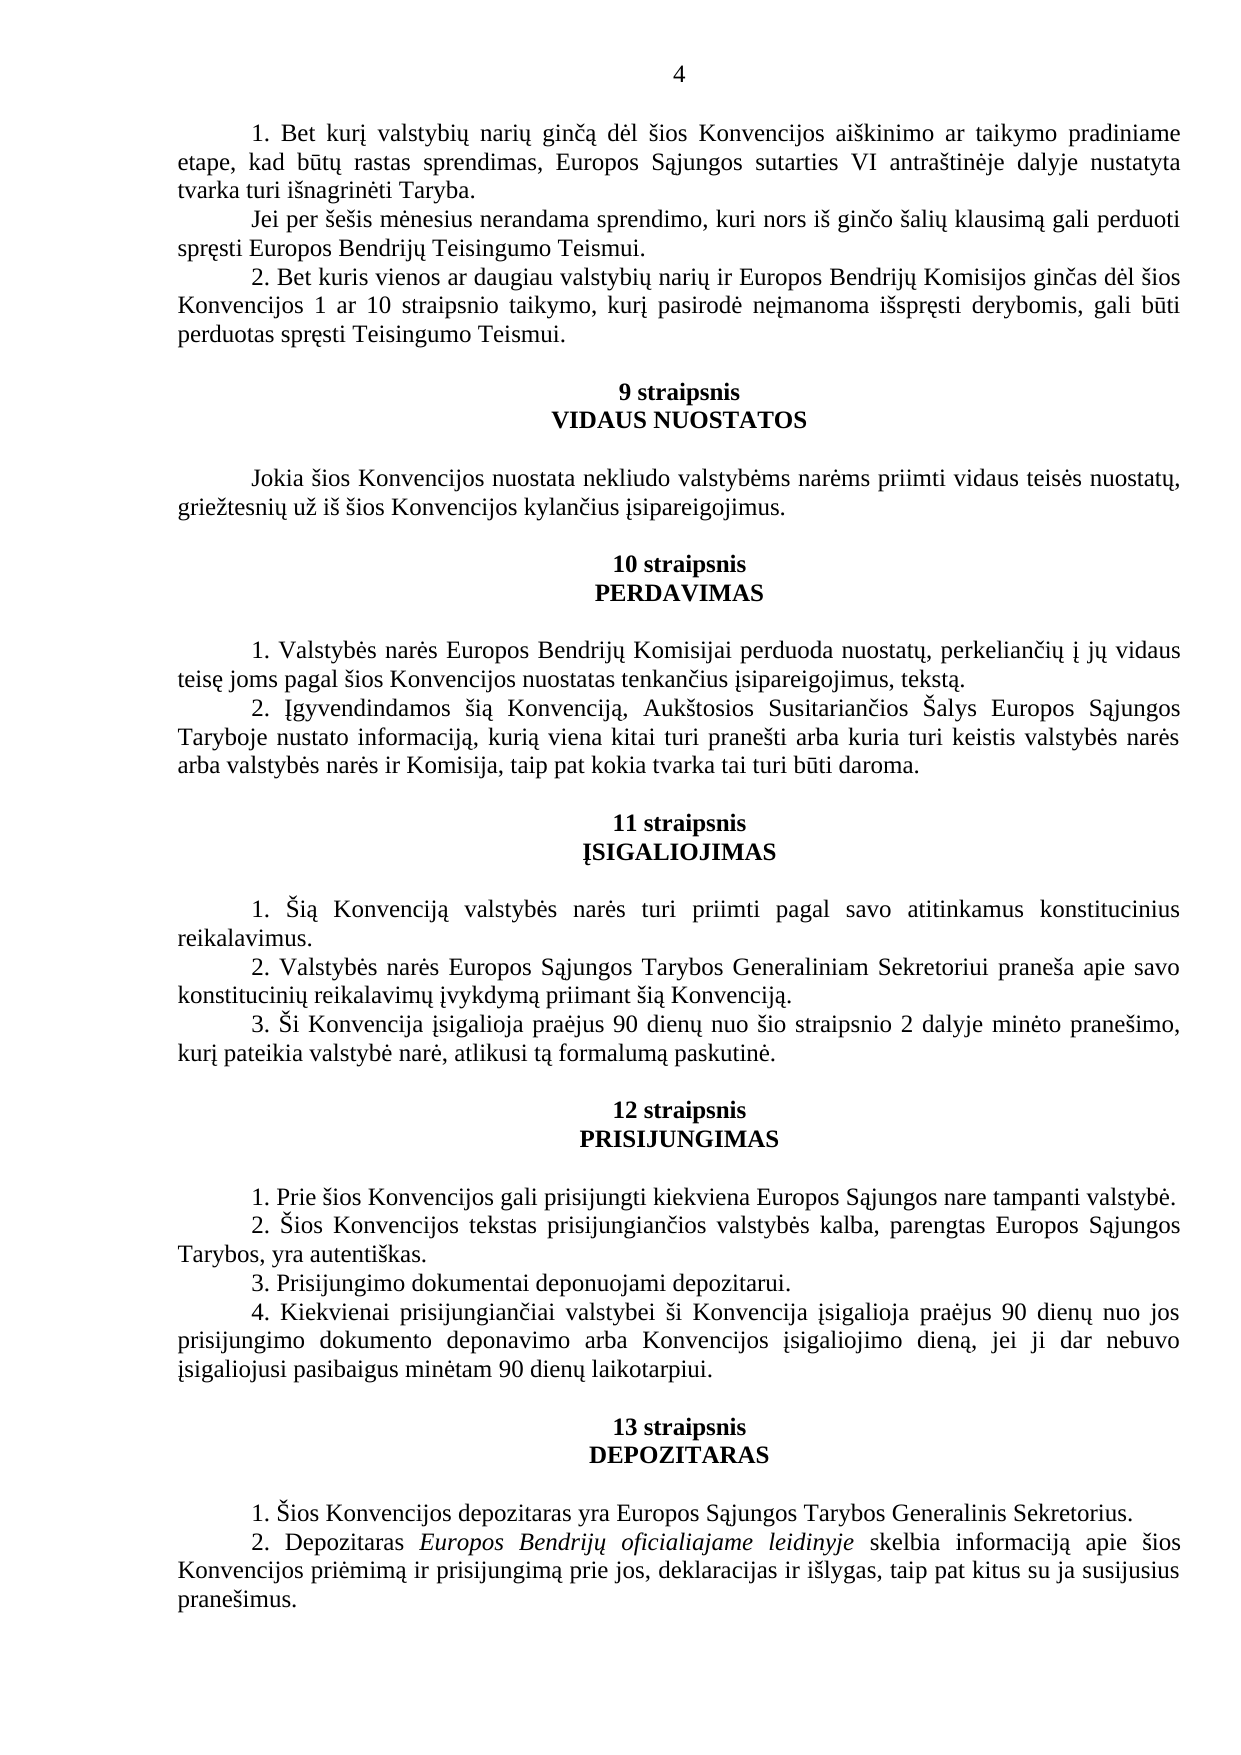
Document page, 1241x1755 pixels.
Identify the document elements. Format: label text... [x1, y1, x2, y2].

text Jei per šešis mėnesius nerandama sprendimo, kuri nors iš ginčo šalių klausimą gali perduoti spręsti Europos Bendrijų Teisingumo Teismui. [177, 204, 1181, 262]
text Vidaus nuostatos [177, 406, 1181, 434]
text 11 straipsnis [177, 808, 1181, 837]
text 3. Ši Konvencija įsigalioja praėjus 90 dienų nuo šio straipsnio 2 dalyje minėto pranešimo, kurį pateikia valstybė narė, atlikusi tą formalumą paskutinė. [177, 1009, 1181, 1067]
text Jokia šios Konvencijos nuostata nekliudo valstybėms narėms priimti vidaus teisės nuostatų, griežtesnių už iš šios Konvencijos kylančius įsipareigojimus. [177, 463, 1181, 521]
text 12 straipsnis [177, 1096, 1181, 1124]
text 10 straipsnis [177, 549, 1181, 578]
text 2. Depozitaras Europos Bendrijų oficialiajame leidinyje skelbia informaciją apie šios Konvencijos priėmimą ir prisijungimą prie jos, deklaracijas ir išlygas, taip pat kitus su ja susijusius pranešimus. [177, 1527, 1181, 1613]
text 9 straipsnis [177, 377, 1181, 406]
text 1. Šią Konvenciją valstybės narės turi priimti pagal savo atitinkamus konstitucinius reikalavimus. [177, 894, 1181, 952]
text Įsigaliojimas [177, 837, 1181, 866]
text 1. Šios Konvencijos depozitaras yra Europos Sąjungos Tarybos Generalinis Sekretorius. [177, 1498, 1181, 1527]
text 1. Prie šios Konvencijos gali prisijungti kiekviena Europos Sąjungos nare tampanti valstybė. [177, 1182, 1181, 1211]
text 1. Valstybės narės Europos Bendrijų Komisijai perduoda nuostatų, perkeliančių į jų vidaus teisę joms pagal šios Konvencijos nuostatas tenkančius įsipareigojimus, tekstą. [177, 636, 1181, 693]
text 4. Kiekvienai prisijungiančiai valstybei ši Konvencija įsigalioja praėjus 90 dienų nuo jos prisijungimo dokumento deponavimo arba Konvencijos įsigaliojimo dieną, jei ji dar nebuvo įsigaliojusi pasibaigus minėtam 90 dienų laikotarpiui. [177, 1297, 1181, 1383]
text Depozitaras [177, 1441, 1181, 1469]
text 2. Įgyvendindamos šią Konvenciją, Aukštosios Susitariančios Šalys Europos Sąjungos Taryboje nustato informaciją, kurią viena kitai turi pranešti arba kuria turi keistis valstybės narės arba valstybės narės ir Komisija, taip pat kokia tvarka tai turi būti daroma. [177, 693, 1181, 779]
text 2. Šios Konvencijos tekstas prisijungiančios valstybės kalba, parengtas Europos Sąjungos Tarybos, yra autentiškas. [177, 1211, 1181, 1268]
text 13 straipsnis [177, 1412, 1181, 1441]
text 2. Valstybės narės Europos Sąjungos Tarybos Generaliniam Sekretoriui praneša apie savo konstitucinių reikalavimų įvykdymą priimant šią Konvenciją. [177, 952, 1181, 1009]
text 3. Prisijungimo dokumentai deponuojami depozitarui. [177, 1268, 1181, 1297]
text 1. Bet kurį valstybių narių ginčą dėl šios Konvencijos aiškinimo ar taikymo pradiniame etape, kad būtų rastas sprendimas, Europos Sąjungos sutarties VI antraštinėje dalyje nustatyta tvarka turi išnagrinėti Taryba. [177, 118, 1181, 204]
text Prisijungimas [177, 1124, 1181, 1153]
text Perdavimas [177, 578, 1181, 607]
text 2. Bet kuris vienos ar daugiau valstybių narių ir Europos Bendrijų Komisijos ginčas dėl šios Konvencijos 1 ar 10 straipsnio taikymo, kurį pasirodė neįmanoma išspręsti derybomis, gali būti perduotas spręsti Teisingumo Teismui. [177, 262, 1181, 348]
